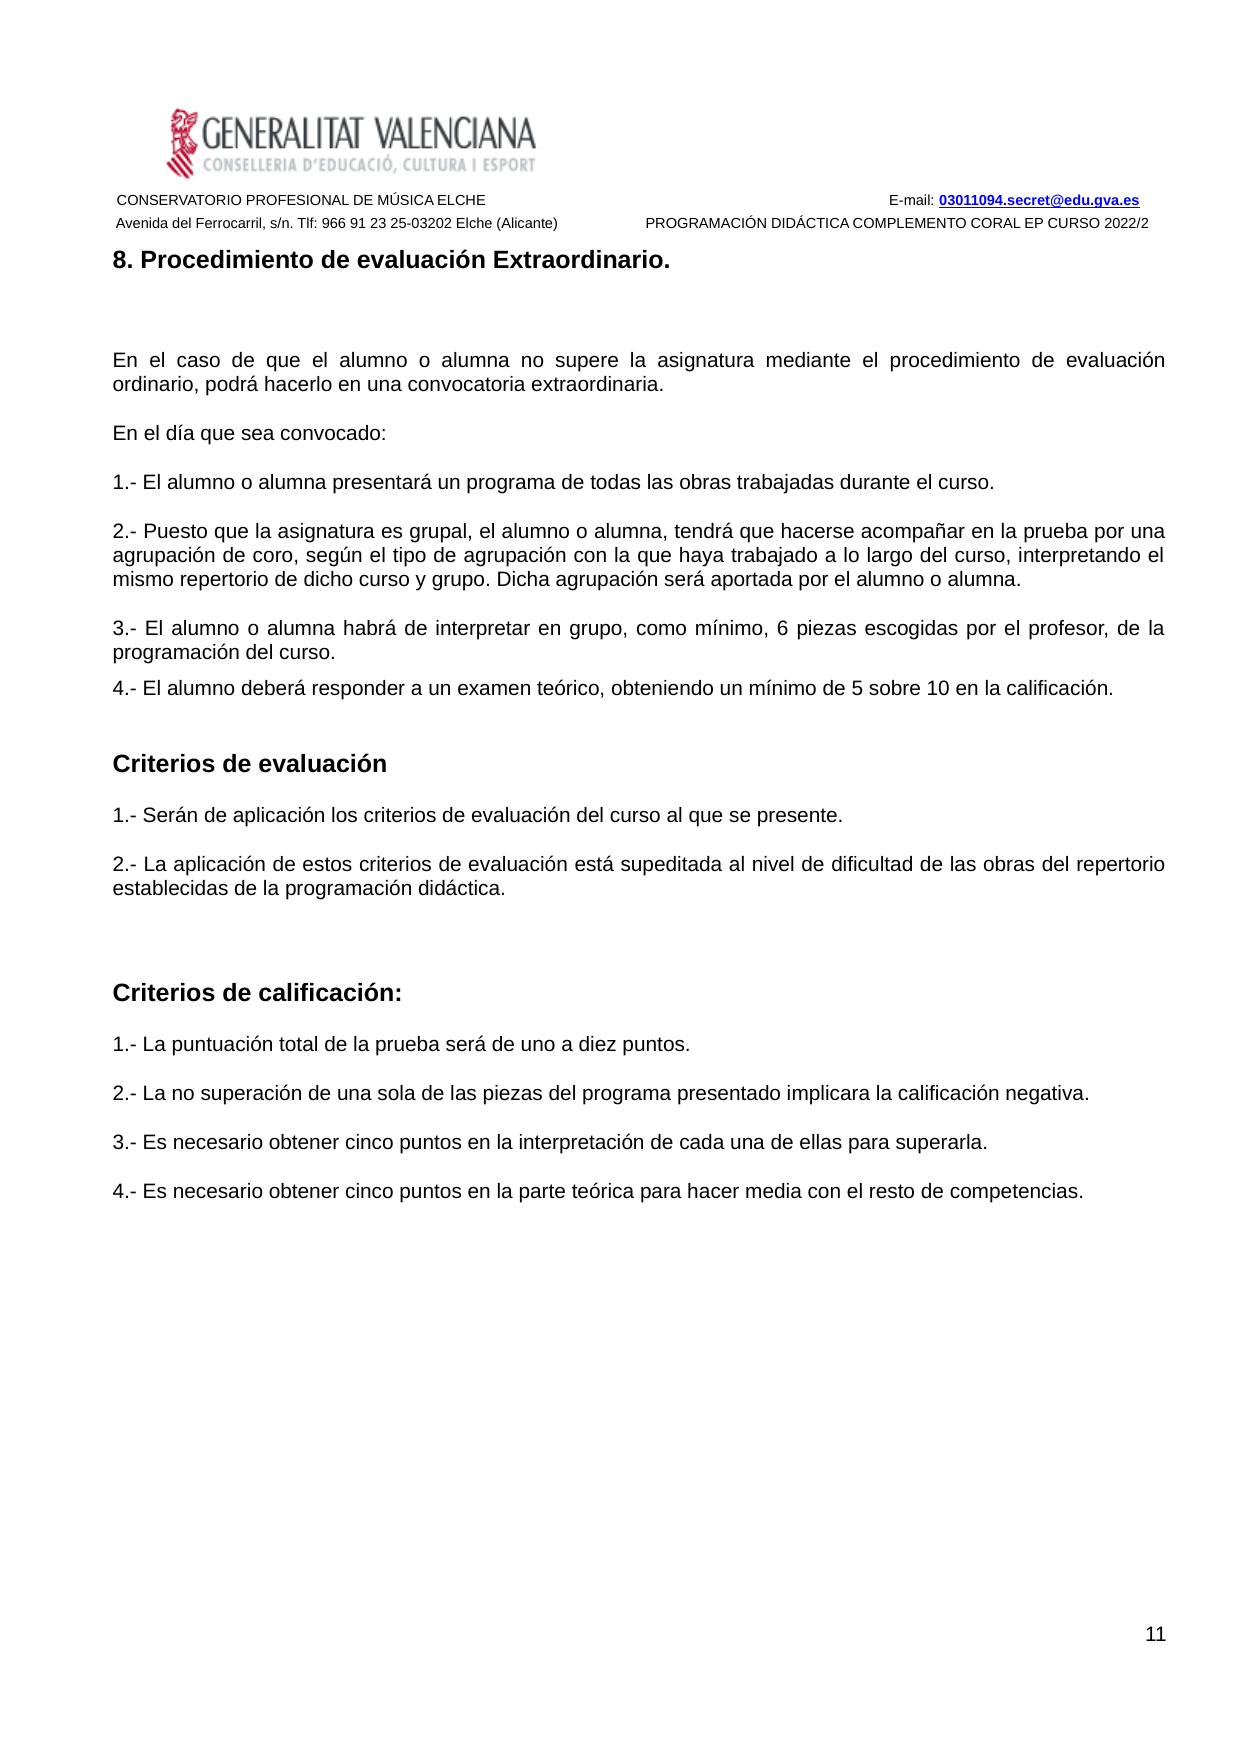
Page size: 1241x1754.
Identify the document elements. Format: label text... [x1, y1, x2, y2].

text Criterios de evaluación [112, 749, 1167, 778]
text 3.- Es necesario obtener cinco puntos en la interpretación de cada una de ellas para superarla. [112, 1130, 1167, 1154]
text 2.- La no superación de una sola de las piezas del programa presentado implicara la calificación negativa. [112, 1081, 1167, 1105]
text En el día que sea convocado: [112, 421, 1167, 445]
text 1.- La puntuación total de la prueba será de uno a diez puntos. [112, 1032, 1167, 1056]
text En el caso de que el alumno o alumna no supere la asignatura mediante el procedimiento de evaluación ordinario, podrá hacerlo en una convocatoria extraordinaria. [112, 348, 1167, 396]
text 1.- El alumno o alumna presentará un programa de todas las obras trabajadas durante el curso. [112, 470, 1167, 494]
text 4.- El alumno deberá responder a un examen teórico, obteniendo un mínimo de 5 sobre 10 en la calificación. [112, 676, 1167, 700]
text 2.- La aplicación de estos criterios de evaluación está supeditada al nivel de dificultad de las obras del repertorio establecidas de la programación didáctica. [112, 852, 1167, 900]
text 8. Procedimiento de evaluación Extraordinario. [112, 245, 1167, 274]
text 3.- El alumno o alumna habrá de interpretar en grupo, como mínimo, 6 piezas escogidas por el profesor, de la programación del curso. [112, 616, 1167, 664]
text 2.- Puesto que la asignatura es grupal, el alumno o alumna, tendrá que hacerse acompañar en la prueba por una agrupación de coro, según el tipo de agrupación con la que haya trabajado a lo largo del curso, interpretando el mismo repertorio de dicho curso y grupo. Dicha agrupación será aportada por el alumno o alumna. [112, 519, 1167, 591]
text Criterios de calificación: [112, 978, 1167, 1007]
text 4.- Es necesario obtener cinco puntos en la parte teórica para hacer media con el resto de competencias. [112, 1179, 1167, 1203]
picture [142, 97, 562, 192]
text 1.- Serán de aplicación los criterios de evaluación del curso al que se presente. [112, 803, 1167, 827]
